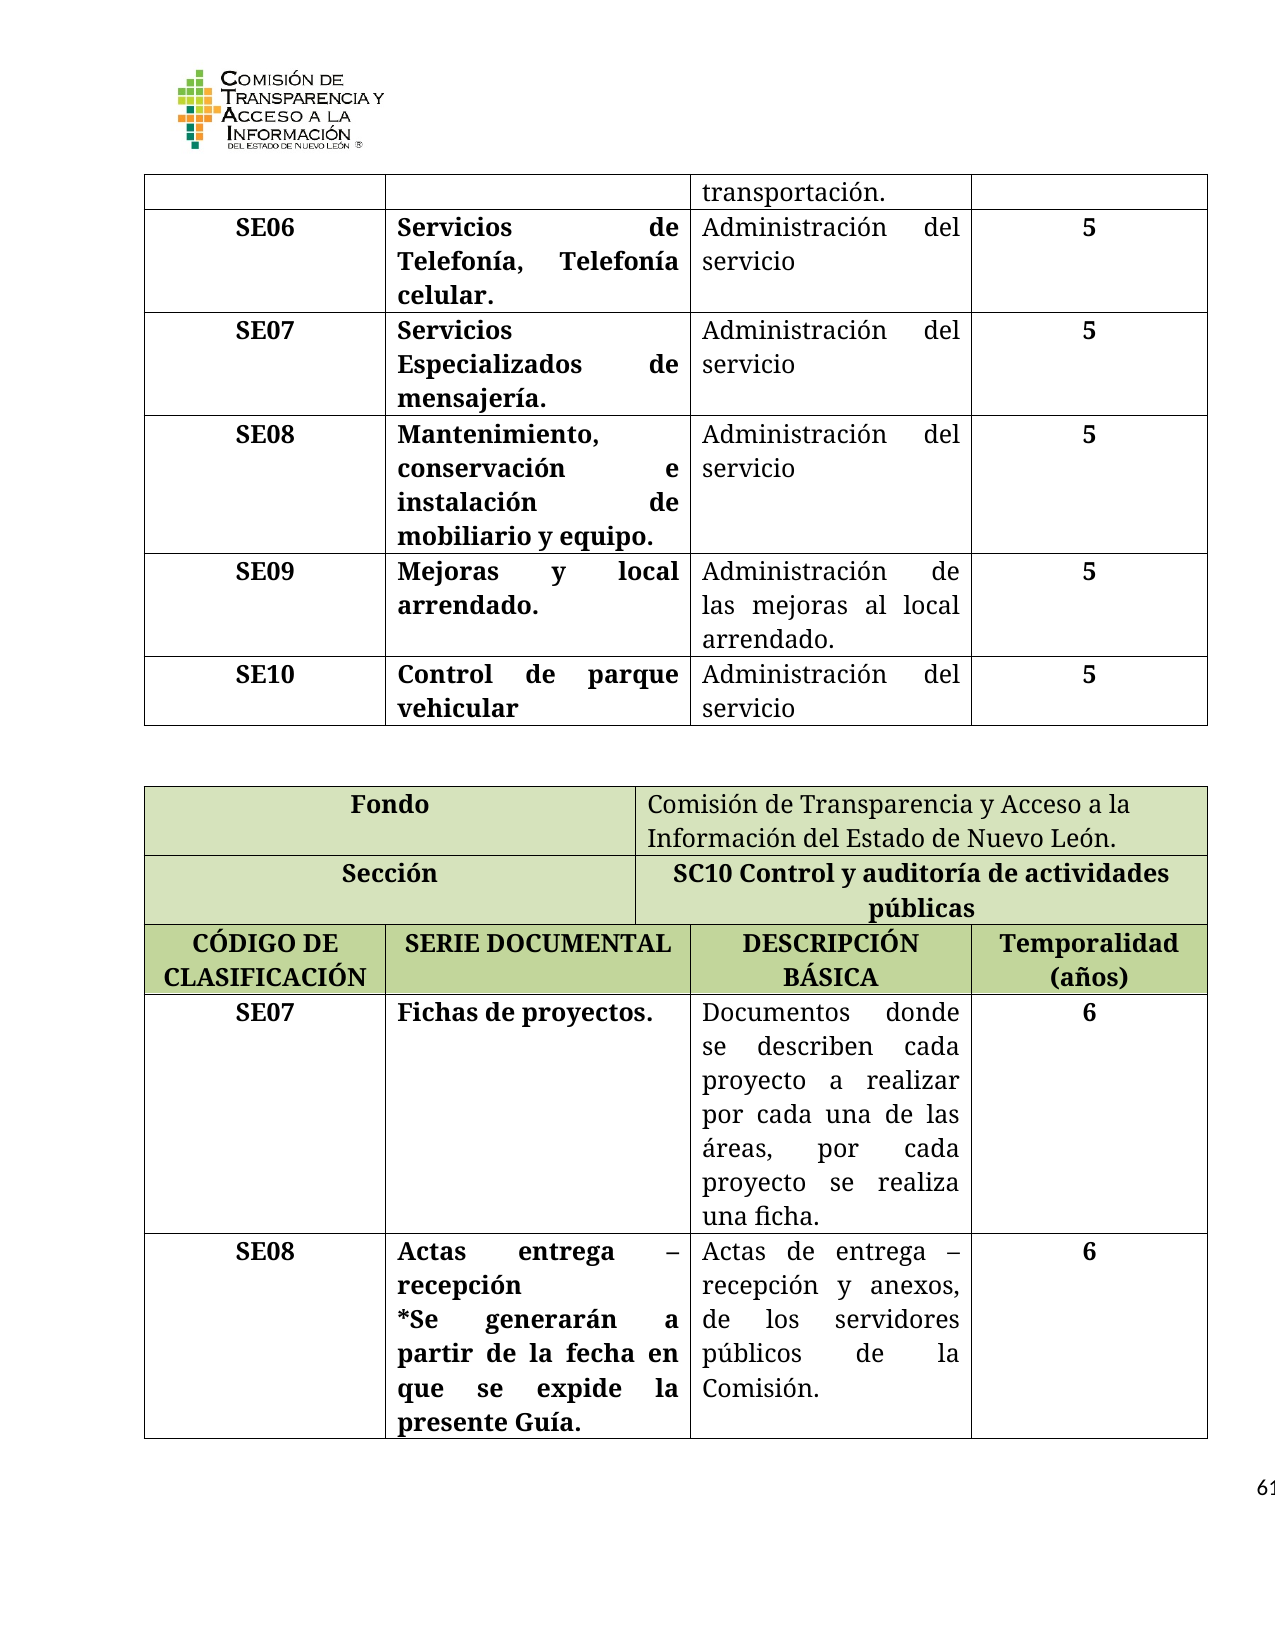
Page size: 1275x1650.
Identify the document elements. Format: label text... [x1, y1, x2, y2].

table_cell 5 [972, 416, 1207, 552]
table_cell SE06 [145, 210, 385, 312]
table_cell SE09 [145, 554, 385, 656]
table_cell SE07 [145, 313, 385, 415]
table_cell Actas entrega – recepción *Se generarán a partir de la fecha en que se expide la presente Guía. [386, 1234, 690, 1438]
table_cell 6 [972, 1234, 1207, 1438]
table_cell Administración del servicio [691, 657, 971, 725]
table_cell Control de parque vehicular [386, 657, 690, 725]
table_cell Servicios de Telefonía, Telefonía celular. [386, 210, 690, 312]
table_cell SE10 [145, 657, 385, 725]
table_cell Sección [145, 856, 635, 924]
table_cell Mantenimiento, conservación e instalación de mobiliario y equipo. [386, 416, 690, 552]
table_header Fondo [145, 787, 635, 855]
table_cell Mejoras y local arrendado. [386, 554, 690, 656]
table_cell SERIE DOCUMENTAL [386, 925, 690, 993]
table_cell Administración del servicio [691, 416, 971, 552]
table_cell 5 [972, 313, 1207, 415]
table_cell SE08 [145, 1234, 385, 1438]
table_cell 6 [972, 995, 1207, 1233]
table_cell 5 [972, 554, 1207, 656]
table_cell [386, 175, 690, 209]
table_cell Servicios Especializados de mensajería. [386, 313, 690, 415]
table_cell CÓDIGO DE CLASIFICACIÓN [145, 925, 385, 993]
table_cell 5 [972, 657, 1207, 725]
table_cell SC10 Control y auditoría de actividades públicas [636, 856, 1207, 924]
table_cell 5 [972, 210, 1207, 312]
table_cell Administración del servicio [691, 210, 971, 312]
table_cell transportación. [691, 175, 971, 209]
table_cell [145, 175, 385, 209]
table_cell Actas de entrega – recepción y anexos, de los servidores públicos de la Comisión. [691, 1234, 971, 1438]
table_cell Administración de las mejoras al local arrendado. [691, 554, 971, 656]
table_cell DESCRIPCIÓN BÁSICA [691, 925, 971, 993]
table_cell Fichas de proyectos. [386, 995, 690, 1233]
table_header Comisión de Transparencia y Acceso a la Información del Estado de Nuevo León. [636, 787, 1207, 855]
table_cell SE07 [145, 995, 385, 1233]
table_cell Administración del servicio [691, 313, 971, 415]
table_cell Documentos donde se describen cada proyecto a realizar por cada una de las áreas, por cada proyecto se realiza una ficha. [691, 995, 971, 1233]
table_cell Temporalidad (años) [972, 925, 1207, 993]
table_cell SE08 [145, 416, 385, 552]
table_cell [972, 175, 1207, 209]
